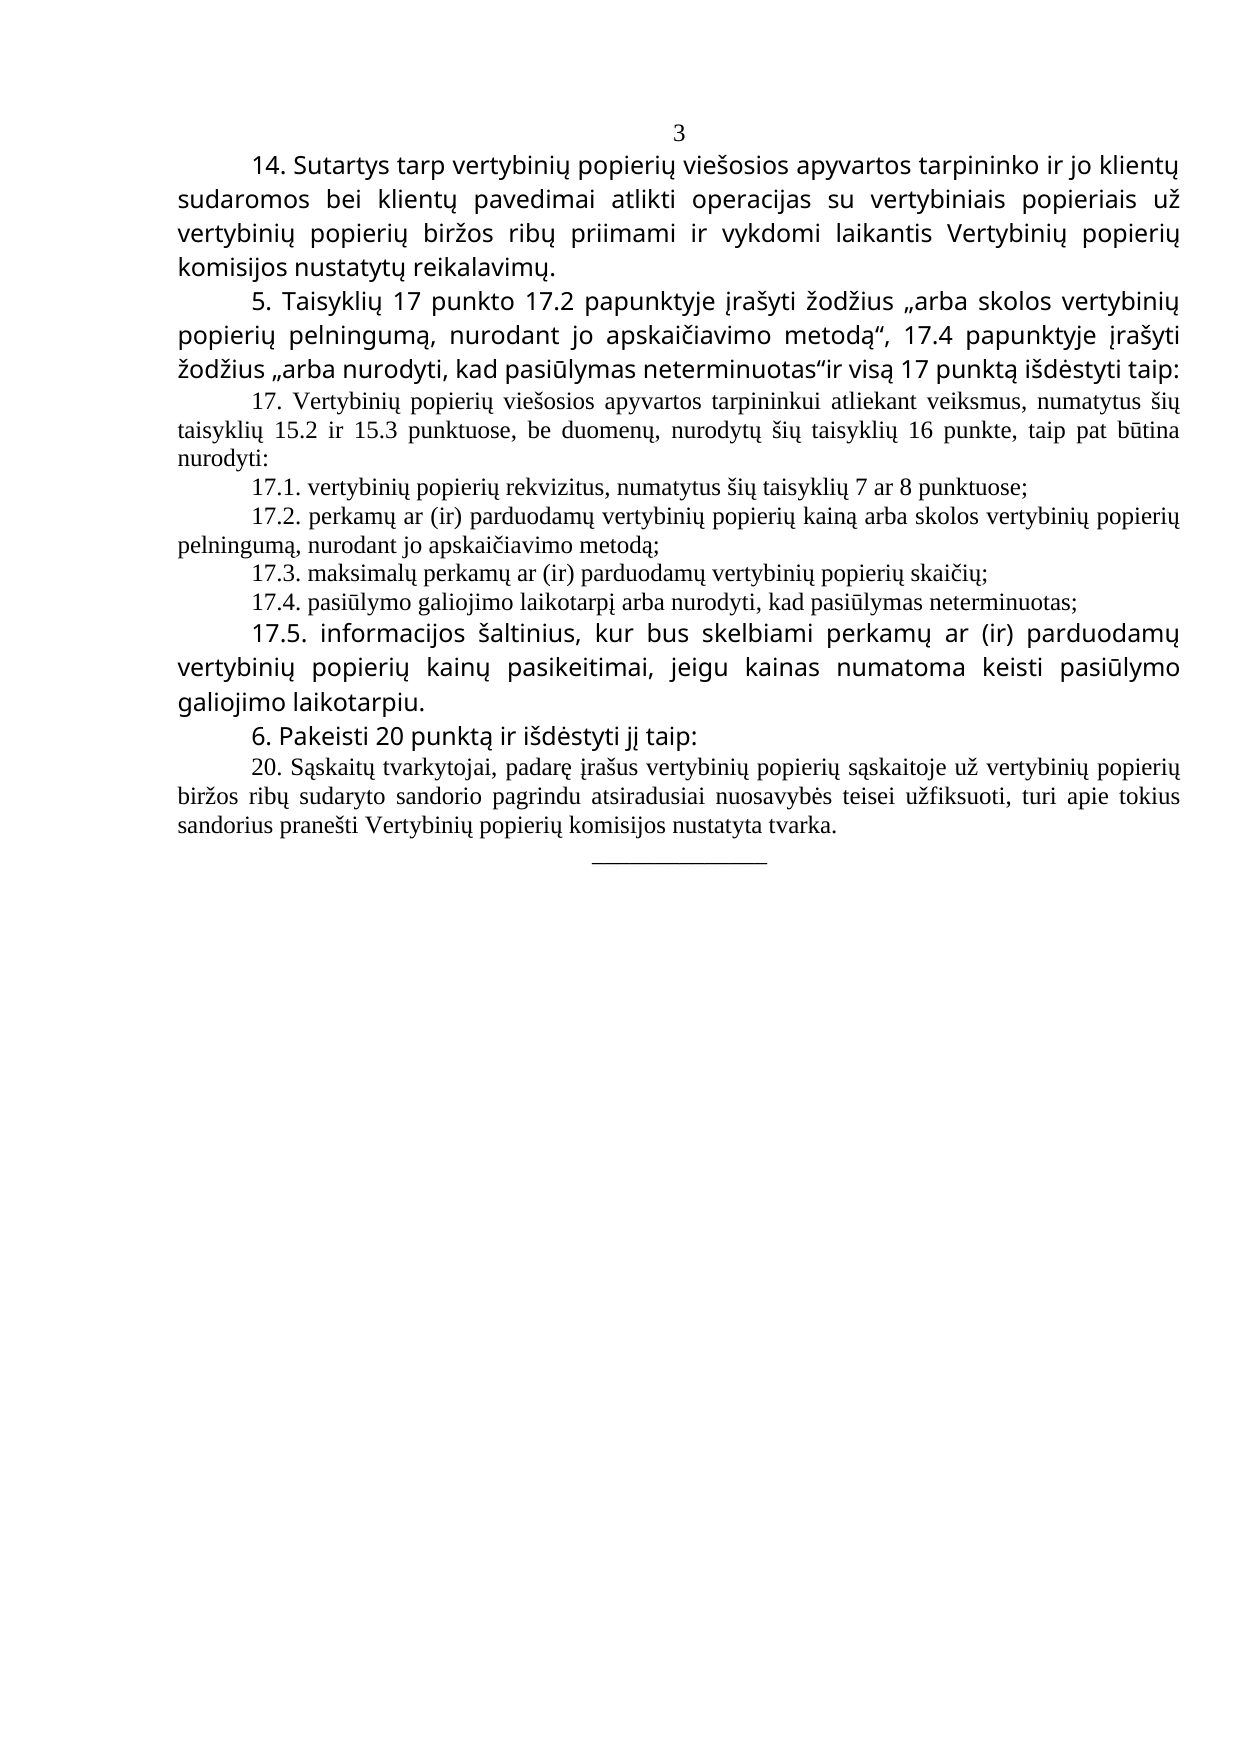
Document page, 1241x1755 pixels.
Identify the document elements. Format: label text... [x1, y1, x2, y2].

text 5. Taisyklių 17 punkto 17.2 papunktyje įrašyti žodžius „arba skolos vertybinių popierių pelningumą, nurodant jo apskaičiavimo metodą“, 17.4 papunktyje įrašyti žodžius „arba nurodyti, kad pasiūlymas neterminuotas“ir visą 17 punktą išdėstyti taip: [177, 284, 1181, 386]
text 17.2. perkamų ar (ir) parduodamų vertybinių popierių kainą arba skolos vertybinių popierių pelningumą, nurodant jo apskaičiavimo metodą; [177, 501, 1181, 558]
text 17.3. maksimalų perkamų ar (ir) parduodamų vertybinių popierių skaičių; [177, 558, 1181, 587]
text 17.5. informacijos šaltinius, kur bus skelbiami perkamų ar (ir) parduodamų vertybinių popierių kainų pasikeitimai, jeigu kainas numatoma keisti pasiūlymo galiojimo laikotarpiu. [177, 616, 1181, 718]
text 17. Vertybinių popierių viešosios apyvartos tarpininkui atliekant veiksmus, numatytus šių taisyklių 15.2 ir 15.3 punktuose, be duomenų, nurodytų šių taisyklių 16 punkte, taip pat būtina nurodyti: [177, 386, 1181, 472]
text 17.1. vertybinių popierių rekvizitus, numatytus šių taisyklių 7 ar 8 punktuose; [177, 472, 1181, 501]
text 6. Pakeisti 20 punktą ir išdėstyti jį taip: [177, 718, 1181, 752]
text 17.4. pasiūlymo galiojimo laikotarpį arba nurodyti, kad pasiūlymas neterminuotas; [177, 587, 1181, 616]
text 14. Sutartys tarp vertybinių popierių viešosios apyvartos tarpininko ir jo klientų sudaromos bei klientų pavedimai atlikti operacijas su vertybiniais popieriais už vertybinių popierių biržos ribų priimami ir vykdomi laikantis Vertybinių popierių komisijos nustatytų reikalavimų. [177, 148, 1181, 284]
text ______________ [177, 838, 1181, 867]
text 20. Sąskaitų tvarkytojai, padarę įrašus vertybinių popierių sąskaitoje už vertybinių popierių biržos ribų sudaryto sandorio pagrindu atsiradusiai nuosavybės teisei užfiksuoti, turi apie tokius sandorius pranešti Vertybinių popierių komisijos nustatyta tvarka. [177, 752, 1181, 838]
